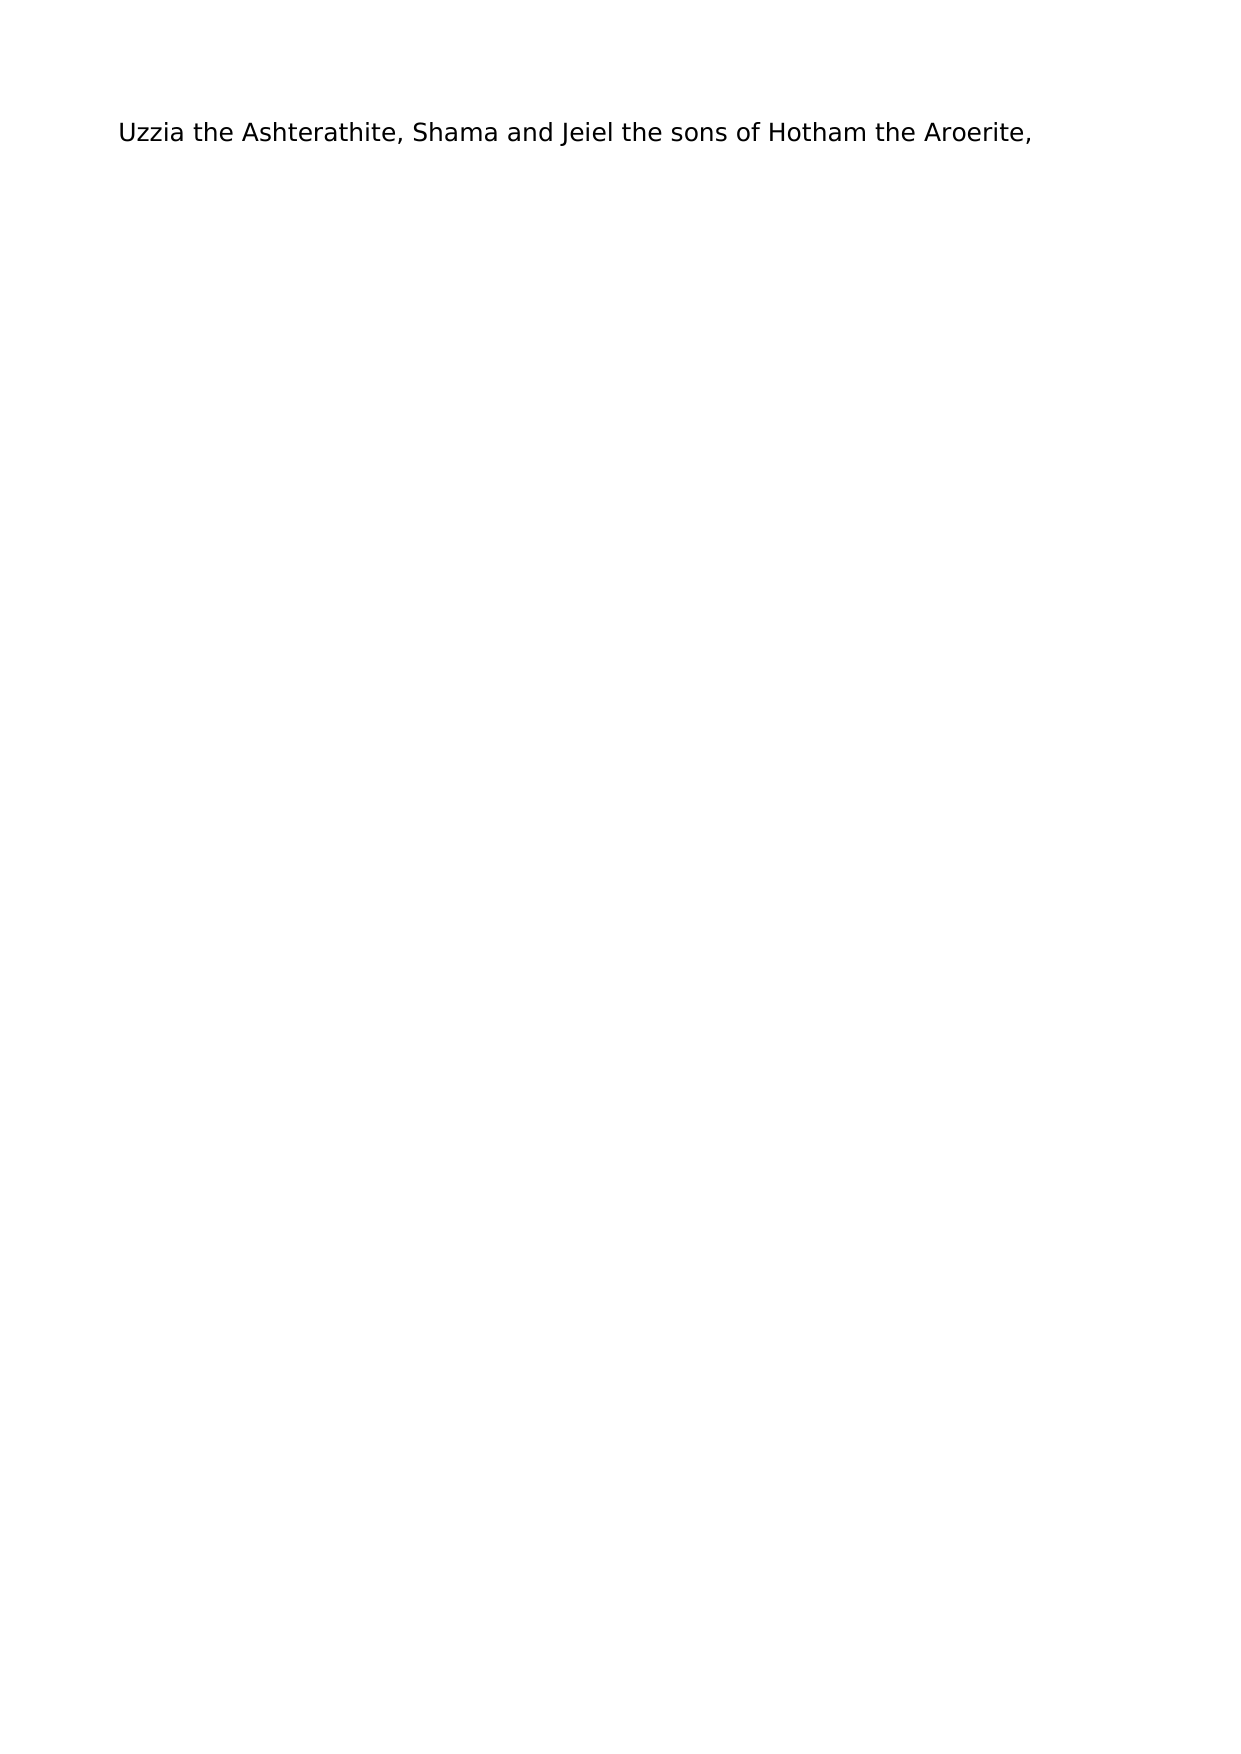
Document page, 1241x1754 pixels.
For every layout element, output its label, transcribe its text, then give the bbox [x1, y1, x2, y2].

text Uzzia the Ashterathite, Shama and Jeiel the sons of Hotham the Aroerite, [118, 118, 1122, 147]
